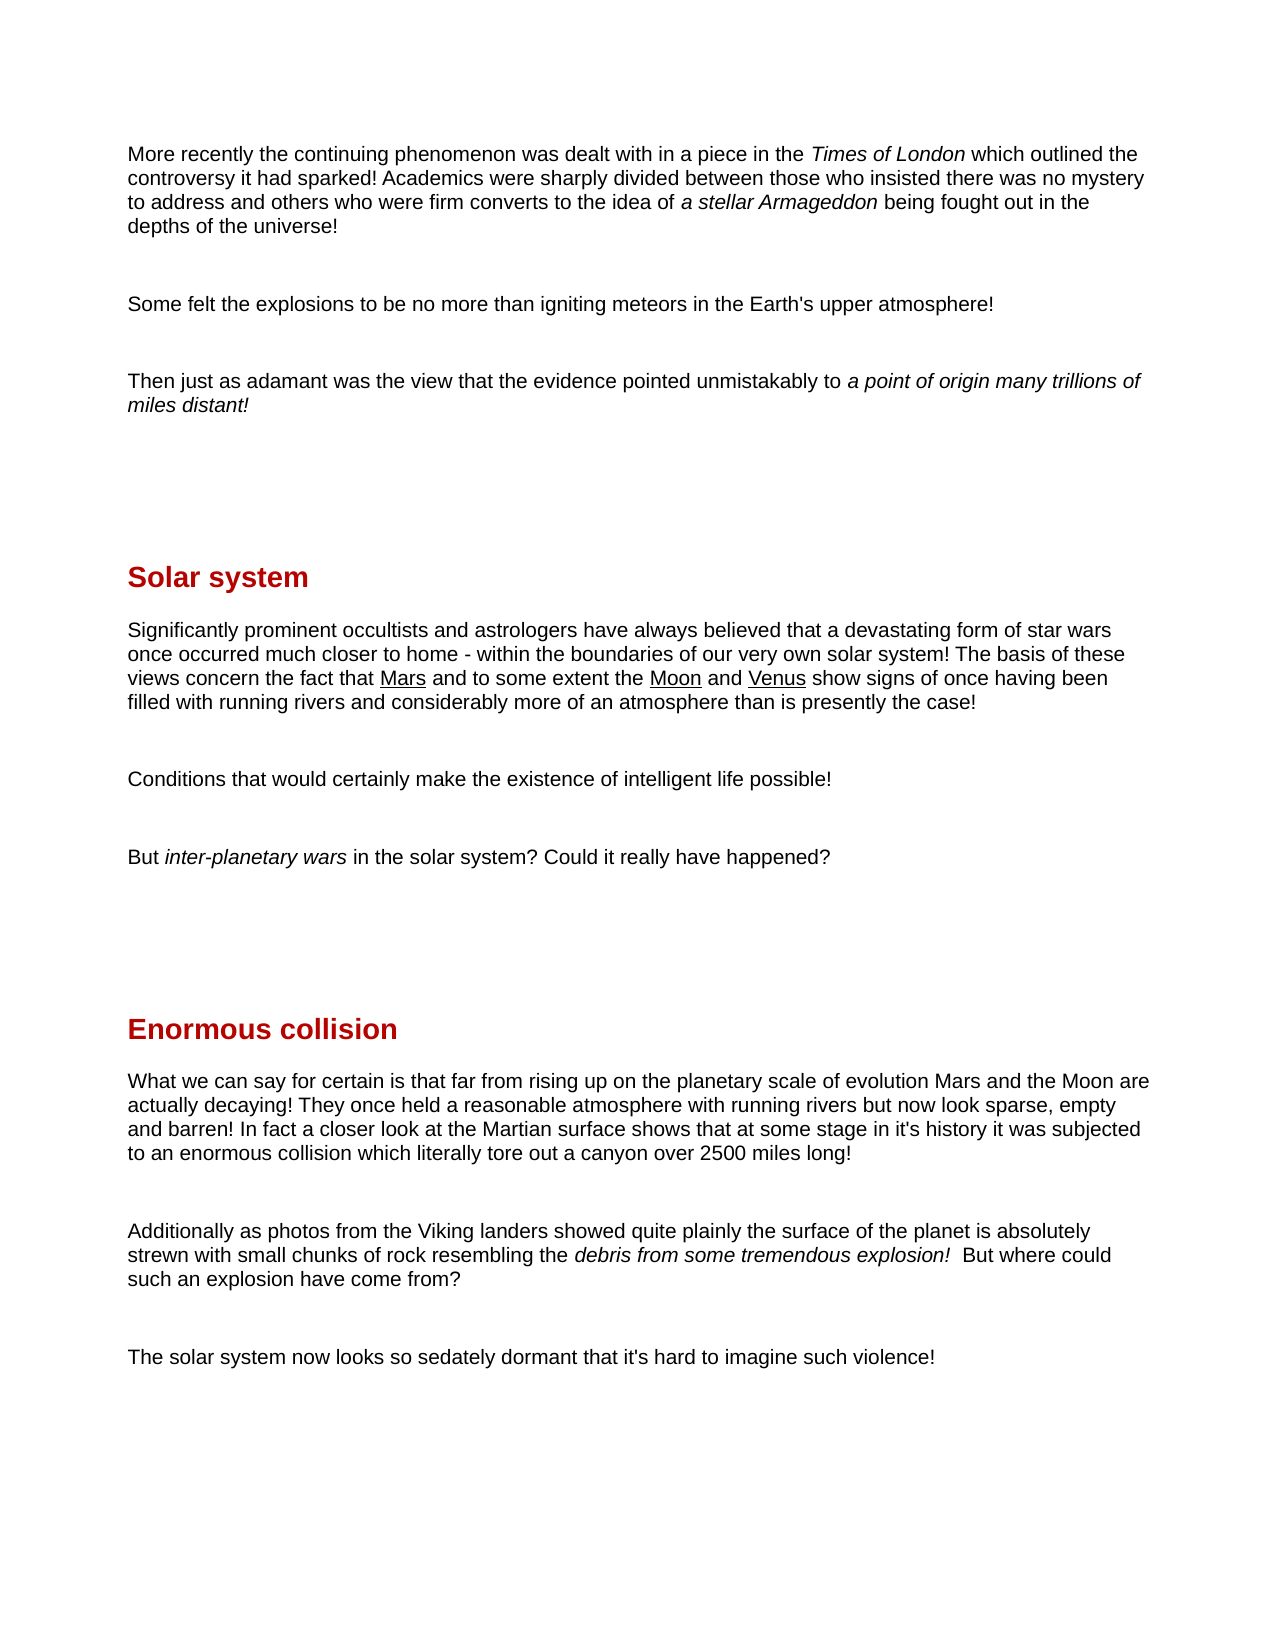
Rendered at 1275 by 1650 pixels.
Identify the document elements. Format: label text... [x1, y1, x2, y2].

text Some felt the explosions to be no more than igniting meteors in the Earth's upper atmosphere! [127, 292, 1154, 316]
text [127, 1487, 1154, 1511]
text Then just as adamant was the view that the evidence pointed unmistakably to a point of origin many trillions of miles distant! [127, 369, 1154, 441]
text Conditions that would certainly make the existence of intelligent life possible! [127, 767, 1154, 791]
text But inter-planetary wars in the solar system? Could it really have happened? [127, 845, 1154, 893]
text Additionally as photos from the Viking landers showed quite plainly the surface of the planet is absolutely strewn with small chunks of rock resembling the debris from some tremendous explosion! But where could such an explosion have come from? [127, 1219, 1154, 1291]
text Enormous collision What we can say for certain is that far from rising up on the planetary scale of evolution Mars and the Moon are actually decaying! They once held a reasonable atmosphere with running rivers but now look sparse, empty and barren! In fact a closer look at the Martian surface shows that at some stage in it's history it was subjected to an enormous collision which literally tore out a canyon over 2500 miles long! [127, 988, 1154, 1165]
text Solar system Significantly prominent occultists and astrologers have always believed that a devastating form of star wars once occurred much closer to home - within the boundaries of our very own solar system! The basis of these views concern the fact that Mars and to some extent the Moon and Venus show signs of once having been filled with running rivers and considerably more of an atmosphere than is presently the case! [127, 536, 1154, 713]
text The solar system now looks so sedately dormant that it's hard to imagine such violence! [127, 1344, 1154, 1392]
text More recently the continuing phenomenon was dealt with in a piece in the Times of London which outlined the controversy it had sparked! Academics were sharply divided between those who insisted there was no mystery to address and others who were firm converts to the idea of a stellar Armageddon being fought out in the depths of the universe! [127, 118, 1154, 238]
